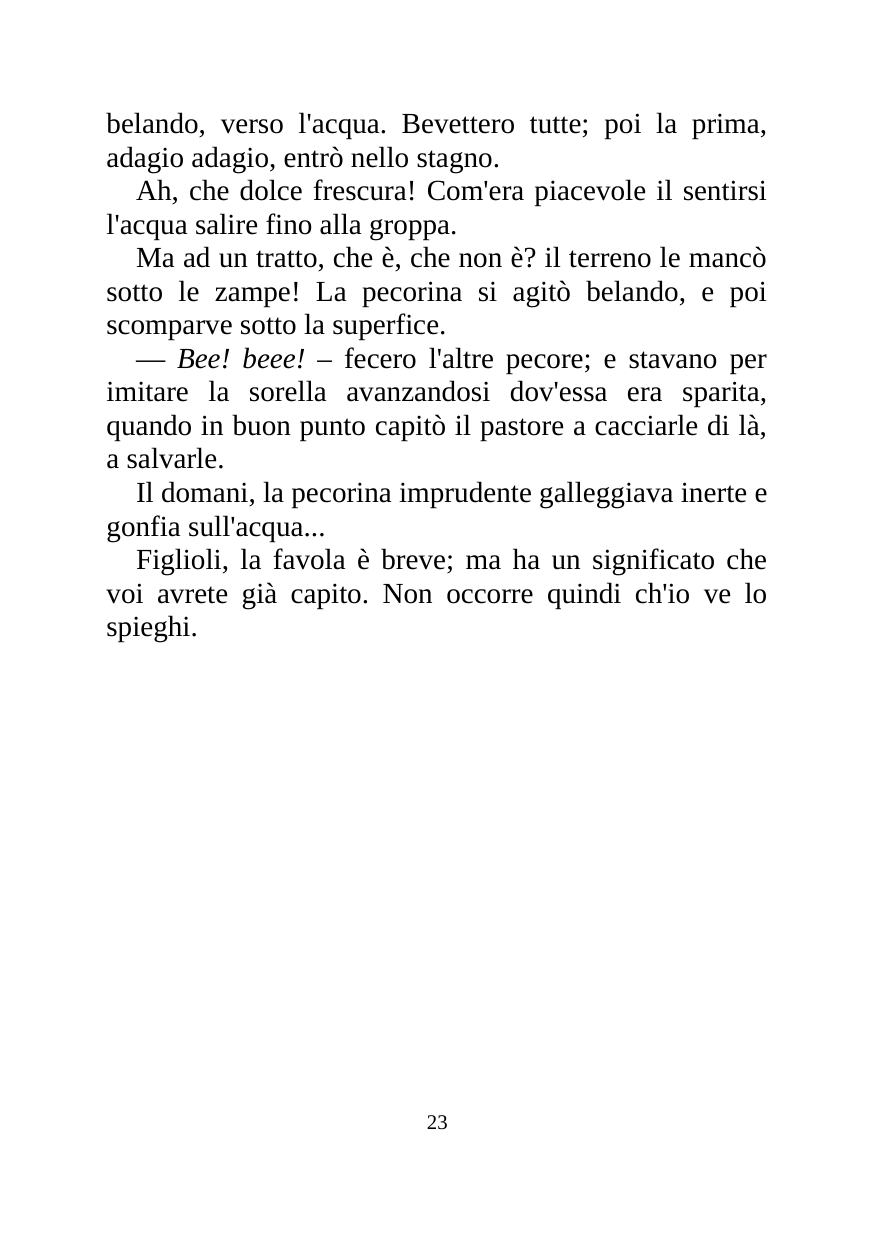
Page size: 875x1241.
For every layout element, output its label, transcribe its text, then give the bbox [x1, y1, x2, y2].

text Il domani, la pecorina imprudente galleggiava inerte e gonfia sull'acqua... [106, 475, 768, 542]
text — Bee! beee! – fecero l'altre pecore; e stavano per imitare la sorella avanzandosi dov'essa era sparita, quando in buon punto capitò il pastore a cacciarle di là, a salvarle. [106, 341, 768, 475]
text Ah, che dolce frescura! Com'era piacevole il sentirsi l'acqua salire fino alla groppa. [106, 173, 768, 240]
text belando, verso l'acqua. Bevettero tutte; poi la prima, adagio adagio, entrò nello stagno. [106, 106, 768, 173]
text Ma ad un tratto, che è, che non è? il terreno le mancò sotto le zampe! La pecorina si agitò belando, e poi scomparve sotto la superfice. [106, 240, 768, 341]
text Figlioli, la favola è breve; ma ha un significato che voi avrete già capito. Non occorre quindi ch'io ve lo spieghi. [106, 542, 768, 643]
